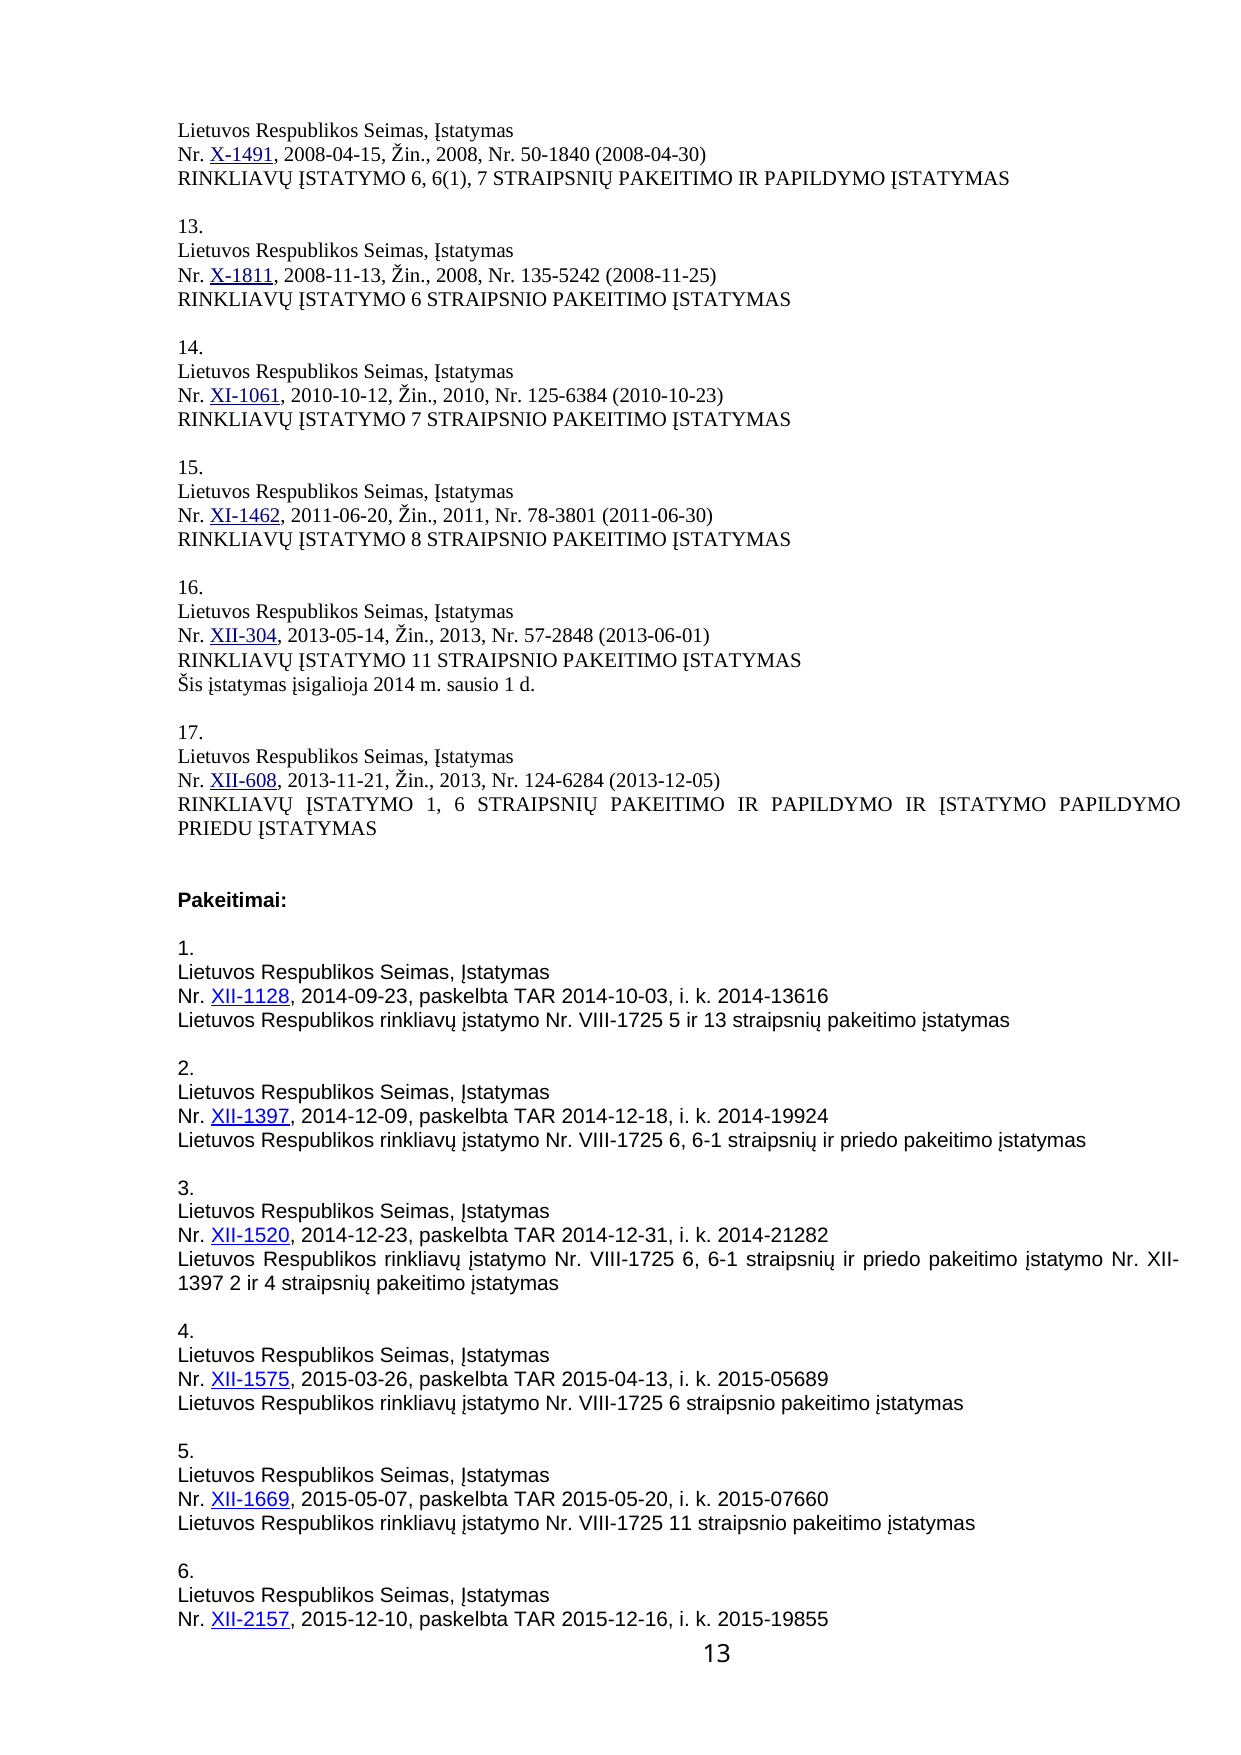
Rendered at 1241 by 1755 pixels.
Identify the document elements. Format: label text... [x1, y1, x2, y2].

text 3. [177, 1175, 1181, 1199]
text Nr. XI-1061, 2010-10-12, Žin., 2010, Nr. 125-6384 (2010-10-23) [177, 383, 1181, 407]
text Nr. XII-304, 2013-05-14, Žin., 2013, Nr. 57-2848 (2013-06-01) [177, 623, 1181, 647]
text 14. [177, 335, 1181, 359]
text Nr. XII-2157, 2015-12-10, paskelbta TAR 2015-12-16, i. k. 2015-19855 [177, 1607, 1181, 1631]
text Nr. X-1811, 2008-11-13, Žin., 2008, Nr. 135-5242 (2008-11-25) [177, 262, 1181, 287]
text 15. [177, 455, 1181, 479]
text Nr. XII-1575, 2015-03-26, paskelbta TAR 2015-04-13, i. k. 2015-05689 [177, 1367, 1181, 1391]
text Lietuvos Respublikos Seimas, Įstatymas [177, 1199, 1181, 1223]
text Nr. XII-1520, 2014-12-23, paskelbta TAR 2014-12-31, i. k. 2014-21282 [177, 1223, 1181, 1247]
text Lietuvos Respublikos rinkliavų įstatymo Nr. VIII-1725 6 straipsnio pakeitimo įstatymas [177, 1391, 1181, 1415]
text Nr. X-1491, 2008-04-15, Žin., 2008, Nr. 50-1840 (2008-04-30) [177, 142, 1181, 166]
text RINKLIAVŲ ĮSTATYMO 8 STRAIPSNIO PAKEITIMO ĮSTATYMAS [177, 527, 1181, 551]
text Lietuvos Respublikos rinkliavų įstatymo Nr. VIII-1725 11 straipsnio pakeitimo įstatymas [177, 1511, 1181, 1535]
text Nr. XII-608, 2013-11-21, Žin., 2013, Nr. 124-6284 (2013-12-05) [177, 768, 1181, 792]
text Lietuvos Respublikos rinkliavų įstatymo Nr. VIII-1725 5 ir 13 straipsnių pakeitimo įstatymas [177, 1008, 1181, 1032]
text Nr. XII-1128, 2014-09-23, paskelbta TAR 2014-10-03, i. k. 2014-13616 [177, 984, 1181, 1008]
text 1. [177, 936, 1181, 960]
text RINKLIAVŲ ĮSTATYMO 11 STRAIPSNIO PAKEITIMO ĮSTATYMAS [177, 647, 1181, 672]
text RINKLIAVŲ ĮSTATYMO 7 STRAIPSNIO PAKEITIMO ĮSTATYMAS [177, 407, 1181, 431]
text Lietuvos Respublikos rinkliavų įstatymo Nr. VIII-1725 6, 6-1 straipsnių ir priedo pakeitimo įstatymas [177, 1127, 1181, 1151]
text Lietuvos Respublikos Seimas, Įstatymas [177, 118, 1181, 142]
text RINKLIAVŲ ĮSTATYMO 6 STRAIPSNIO PAKEITIMO ĮSTATYMAS [177, 287, 1181, 311]
text Lietuvos Respublikos Seimas, Įstatymas [177, 479, 1181, 503]
text Lietuvos Respublikos Seimas, Įstatymas [177, 599, 1181, 623]
text Lietuvos Respublikos Seimas, Įstatymas [177, 238, 1181, 262]
text Nr. XI-1462, 2011-06-20, Žin., 2011, Nr. 78-3801 (2011-06-30) [177, 503, 1181, 527]
text 4. [177, 1319, 1181, 1343]
text Nr. XII-1397, 2014-12-09, paskelbta TAR 2014-12-18, i. k. 2014-19924 [177, 1103, 1181, 1127]
text Lietuvos Respublikos Seimas, Įstatymas [177, 1463, 1181, 1487]
text Pakeitimai: [177, 888, 1181, 912]
text RINKLIAVŲ ĮSTATYMO 6, 6(1), 7 STRAIPSNIŲ PAKEITIMO IR PAPILDYMO ĮSTATYMAS [177, 166, 1181, 190]
text Lietuvos Respublikos Seimas, Įstatymas [177, 359, 1181, 383]
text 6. [177, 1559, 1181, 1583]
text 17. [177, 720, 1181, 744]
text Lietuvos Respublikos Seimas, Įstatymas [177, 1343, 1181, 1367]
text Lietuvos Respublikos rinkliavų įstatymo Nr. VIII-1725 6, 6-1 straipsnių ir priedo pakeitimo įstatymo Nr. XII-1397 2 ir 4 straipsnių pakeitimo įstatymas [177, 1247, 1181, 1295]
text Lietuvos Respublikos Seimas, Įstatymas [177, 744, 1181, 768]
text Lietuvos Respublikos Seimas, Įstatymas [177, 1079, 1181, 1103]
text Lietuvos Respublikos Seimas, Įstatymas [177, 1583, 1181, 1607]
text Šis įstatymas įsigalioja 2014 m. sausio 1 d. [177, 672, 1181, 696]
text RINKLIAVŲ ĮSTATYMO 1, 6 STRAIPSNIŲ PAKEITIMO IR PAPILDYMO IR ĮSTATYMO PAPILDYMO PRIEDU ĮSTATYMAS [177, 792, 1181, 840]
text 2. [177, 1056, 1181, 1079]
text Nr. XII-1669, 2015-05-07, paskelbta TAR 2015-05-20, i. k. 2015-07660 [177, 1487, 1181, 1511]
text 13. [177, 214, 1181, 238]
text 5. [177, 1439, 1181, 1463]
text Lietuvos Respublikos Seimas, Įstatymas [177, 960, 1181, 984]
text 16. [177, 575, 1181, 599]
